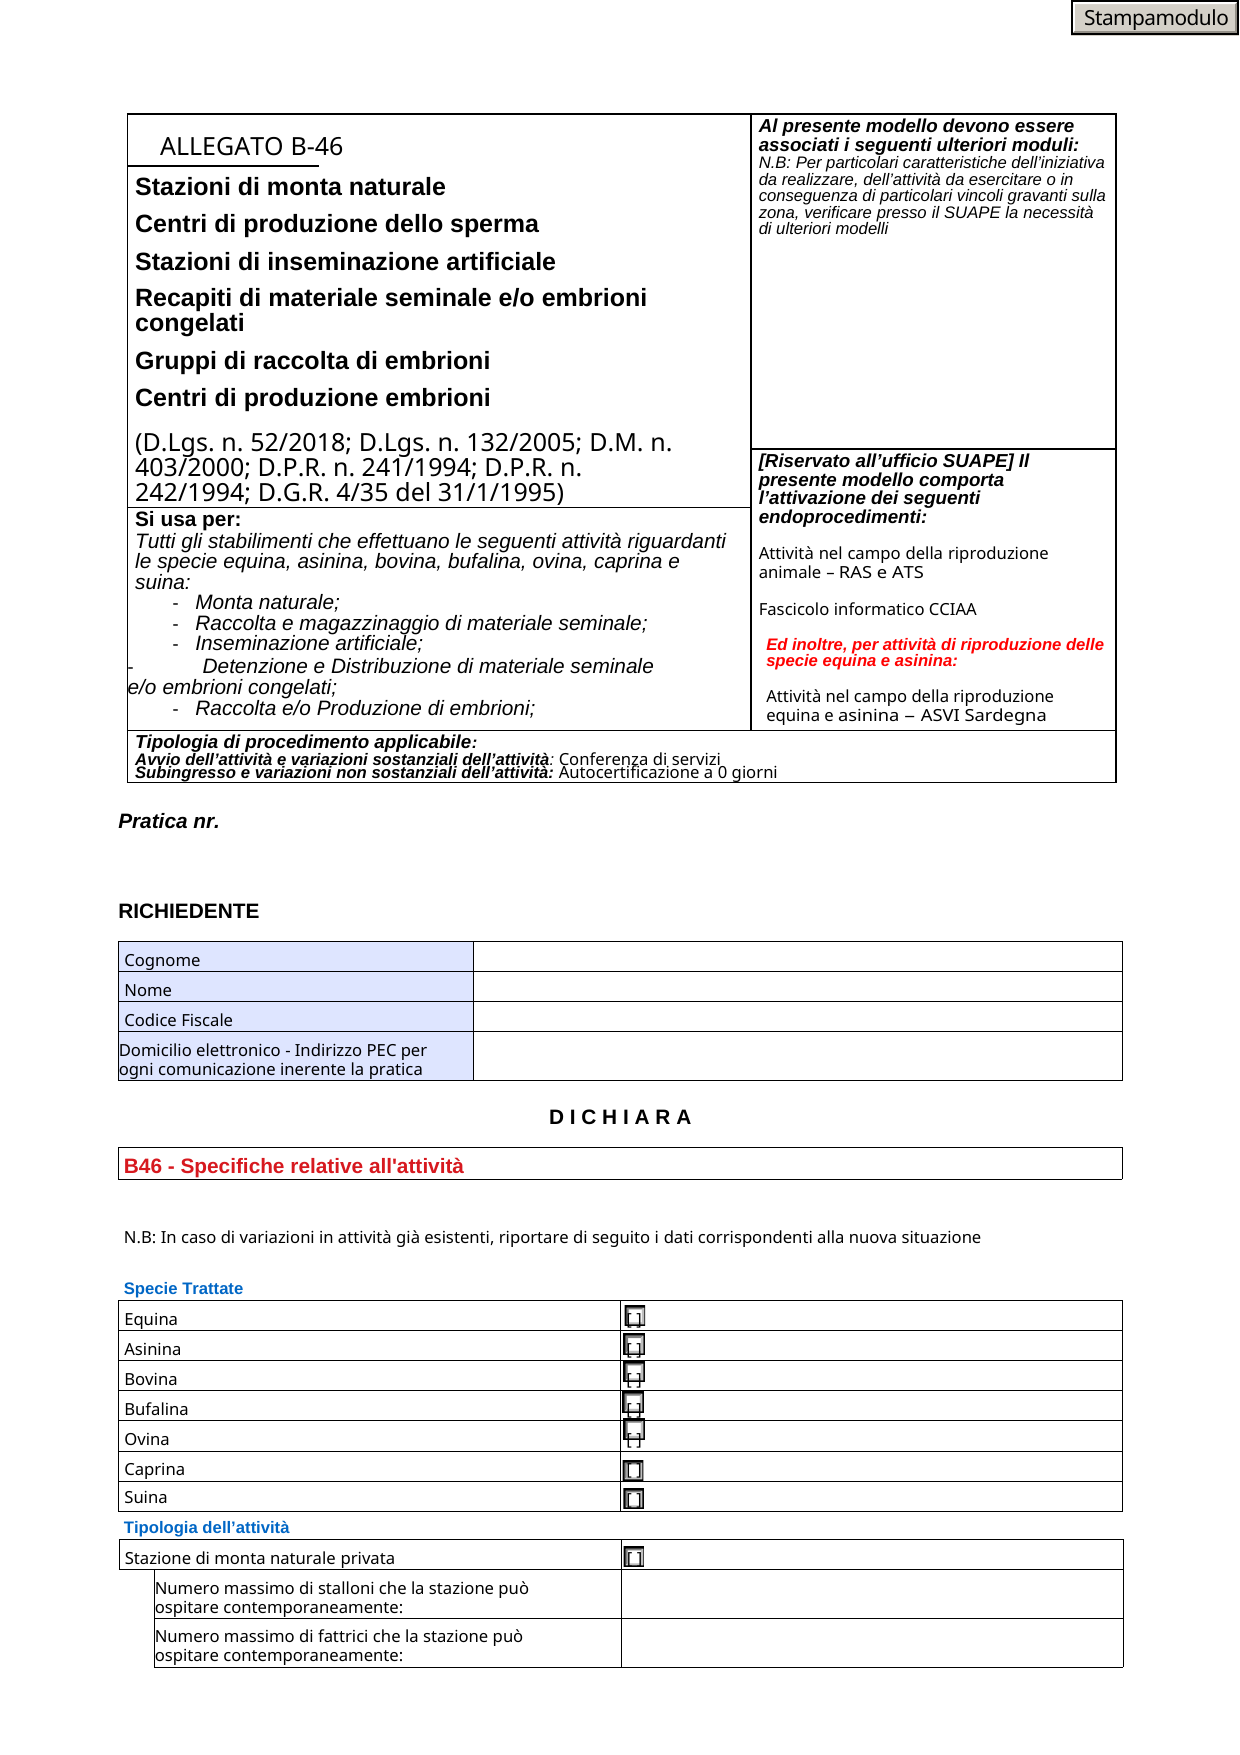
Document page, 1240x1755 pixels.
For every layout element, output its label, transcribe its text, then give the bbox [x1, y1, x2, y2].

text Pratica nr. [118, 809, 1133, 833]
table_cell Caprina [119, 1452, 620, 1481]
table_header Stazione di monta naturale privata [120, 1540, 621, 1569]
table_cell [119, 1570, 154, 1667]
table_header Equina [119, 1301, 620, 1330]
text RICHIEDENTE [118, 898, 1133, 922]
table_header [ ] [621, 1301, 1122, 1330]
table_cell [622, 1619, 1123, 1667]
table_cell [622, 1570, 1123, 1618]
table_cell Ovina [119, 1421, 620, 1451]
table_cell [ ] [621, 1452, 1122, 1481]
table_cell Suina [119, 1482, 620, 1511]
table_header Cognome [119, 942, 473, 971]
table_cell [474, 1002, 1122, 1031]
table_cell [ ] [621, 1361, 1122, 1390]
table_cell [ ] [621, 1331, 1122, 1360]
table_cell [ ] [621, 1391, 627, 1420]
table_cell Domicilio elettronico - Indirizzo PEC per ogni comunicazione inerente la pratica [119, 1032, 473, 1080]
table_header [474, 942, 1122, 971]
table_cell Bufalina [119, 1391, 620, 1420]
table_cell Si usa per: Tutti gli stabilimenti che effettuano le seguenti attività riguardanti le specie equina, asinina, bovina, bufalina, ovina, caprina e suina: Monta naturale; Raccolta e magazzinaggio di materiale seminale; Inseminazione artificiale; Detenzione e Distribuzione di materiale seminale e/o embrioni congelati; Raccolta e/o Produzione di embrioni; [128, 508, 750, 730]
table_cell [474, 972, 1122, 1001]
table_cell Codice Fiscale [119, 1002, 473, 1031]
table_header [ ] [622, 1540, 1123, 1569]
table_cell Asinina [119, 1331, 620, 1360]
table_cell Nome [119, 972, 473, 1001]
table_cell Numero massimo di stalloni che la stazione può ospitare contemporaneamente: [155, 1570, 621, 1618]
table_cell [474, 1032, 1122, 1080]
table_cell [ ] [621, 1421, 1122, 1451]
table_cell Bovina [119, 1361, 620, 1390]
table_cell [ ] [640, 1391, 1122, 1420]
table_cell [ ] [621, 1482, 1122, 1511]
table_header ALLEGATO B-46 Stazioni di monta naturale Centri di produzione dello sperma Stazioni di inseminazione artificiale Recapiti di materiale seminale e/o embrioni congelati Gruppi di raccolta di embrioni Centri di produzione embrioni (D.Lgs. n. 52/2018; D.Lgs. n. 132/2005; D.M. n. 403/2000; D.P.R. n. 241/1994; D.P.R. n. 242/1994; D.G.R. 4/35 del 31/1/1995) [128, 115, 750, 507]
text N.B: In caso di variazioni in attività già esistenti, riportare di seguito i dati corrispondenti alla nuova situazione [124, 1225, 1133, 1248]
table_cell [Riservato all’ufficio SUAPE] Il presente modello comporta l’attivazione dei seguenti endoprocedimenti: Attività nel campo della riproduzione animale – RAS e ATS Fascicolo informatico CCIAA Ed inoltre, per attività di riproduzione delle specie equina e asinina: Attività nel campo della riproduzione equina e asinina – ASVI Sardegna [752, 450, 1115, 730]
table_header Al presente modello devono essere associati i seguenti ulteriori moduli: N.B: Per particolari caratteristiche dell’iniziativa da realizzare, dell’attività da esercitare o in conseguenza di particolari vincoli gravanti sulla zona, verificare presso il SUAPE la necessità di ulteriori modelli [752, 115, 1115, 448]
text D I C H I A R A [547, 1104, 693, 1128]
table_cell Numero massimo di fattrici che la stazione può ospitare contemporaneamente: [155, 1619, 621, 1667]
text Tipologia dell’attività [124, 1518, 1133, 1537]
table_cell Tipologia di procedimento applicabile: Avvio dell’attività e variazioni sostanziali dell’attività: Conferenza di servizi Subingresso e variazioni non sostanziali dell’attività: Autocertificazione a 0 giorni [128, 731, 1115, 781]
text Specie Trattate [124, 1279, 1133, 1298]
text B46 - Specifiche relative all'attività [124, 1154, 1122, 1178]
